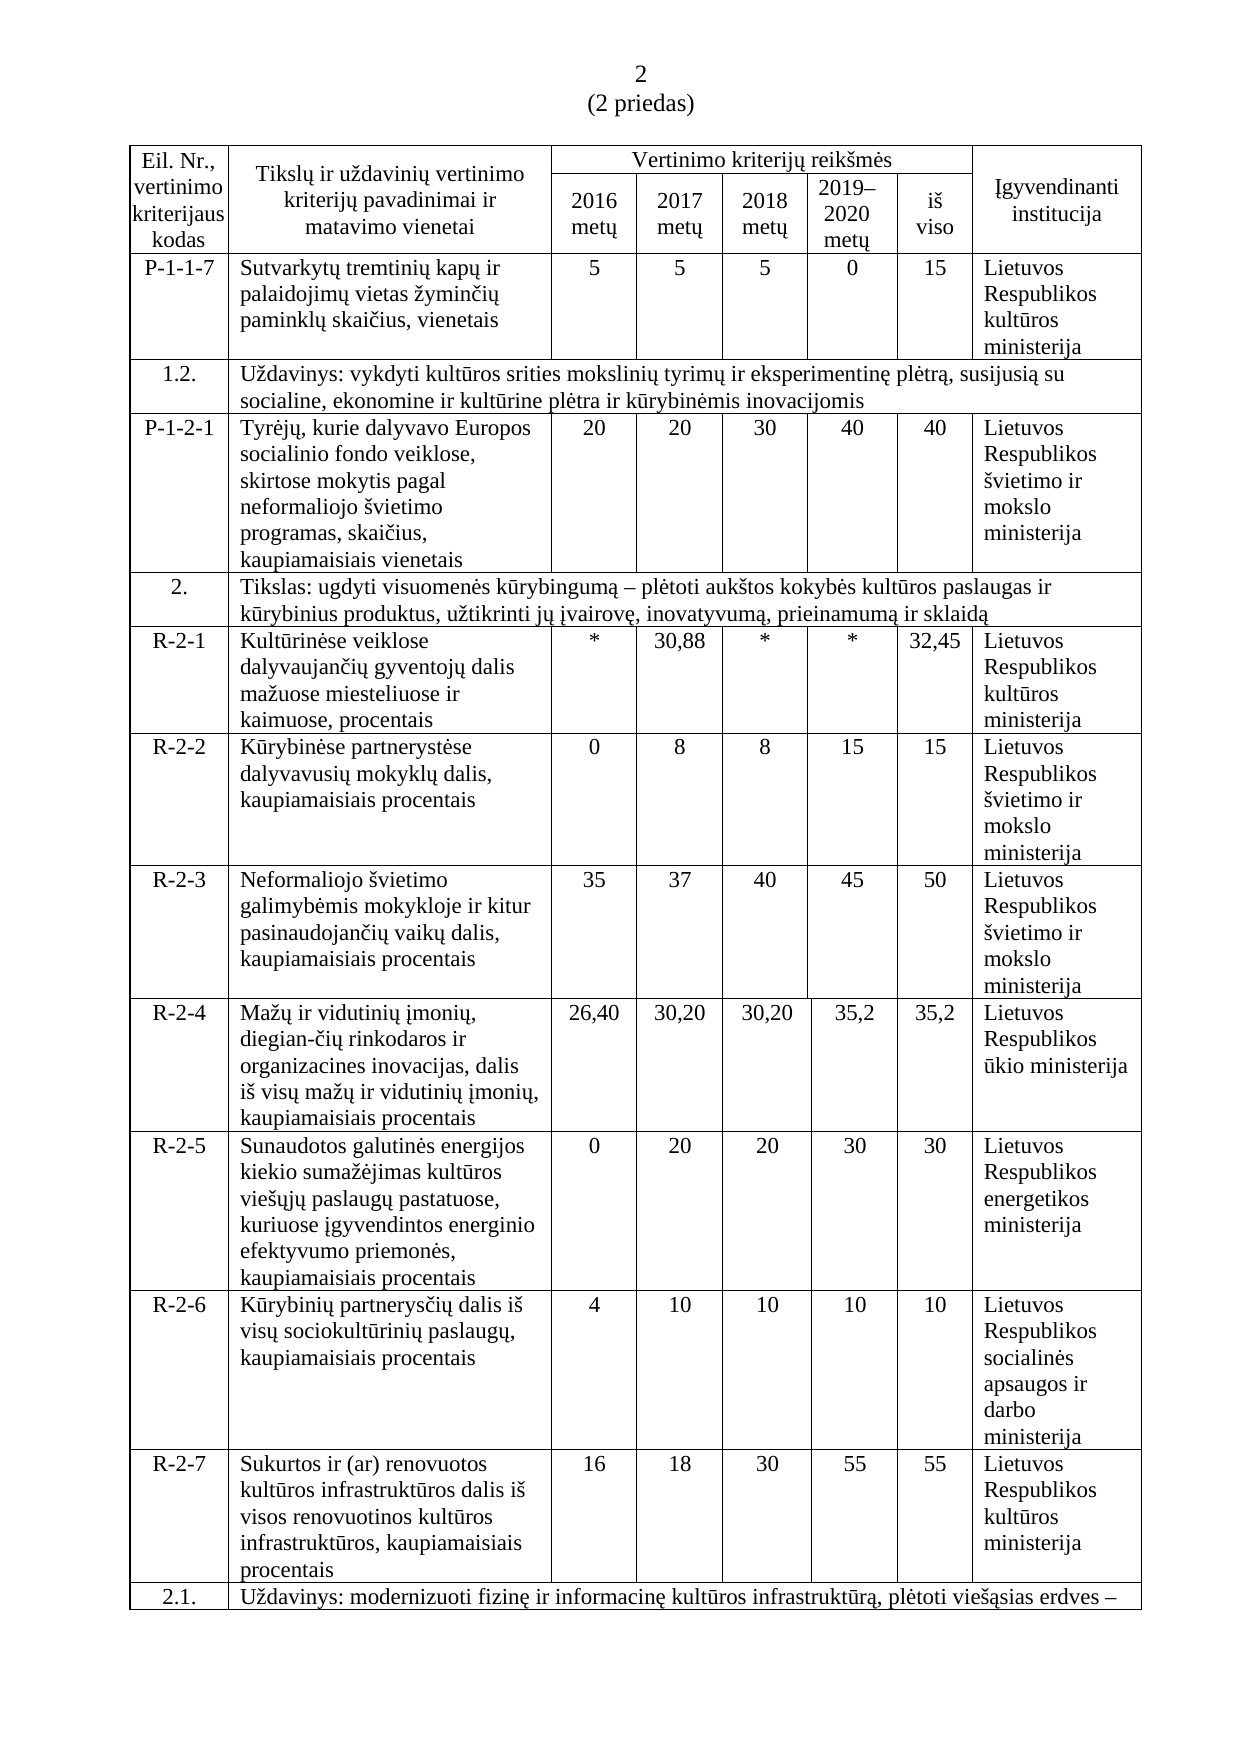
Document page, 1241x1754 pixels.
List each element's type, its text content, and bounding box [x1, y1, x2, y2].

table_cell Lietuvos Respublikos kultūros ministerija [973, 1450, 1141, 1582]
table_cell R-2-7 [131, 1450, 228, 1582]
table_cell 10 [812, 1291, 897, 1449]
table_cell 55 [898, 1450, 972, 1582]
table_cell 0 [552, 1132, 636, 1290]
table_cell 2.1. [131, 1583, 228, 1609]
table_header Įgyvendinanti institucija [973, 146, 1141, 253]
table_cell R-2-5 [131, 1132, 228, 1290]
table_cell Lietuvos Respublikos švietimo ir mokslo ministerija [973, 866, 1141, 998]
table_cell * [723, 627, 807, 732]
table_cell 8 [637, 734, 722, 865]
table_cell 40 [808, 414, 897, 572]
table_cell 35,2 [898, 999, 972, 1131]
table_cell Lietuvos Respublikos ūkio ministerija [973, 999, 1141, 1131]
table_cell P-1-1-7 [131, 254, 228, 359]
table_cell Lietuvos Respublikos švietimo ir mokslo ministerija [973, 414, 1141, 572]
table_cell Tikslas: ugdyti visuomenės kūrybingumą – plėtoti aukštos kokybės kultūros paslaugas ir kūrybinius produktus, užtikrinti jų įvairovę, inovatyvumą, prieinamumą ir sklaidą [229, 573, 1141, 626]
table_cell 26,40 [552, 999, 636, 1131]
table_cell R-2-2 [131, 734, 228, 865]
table_cell 5 [723, 254, 807, 359]
table_cell 15 [808, 734, 897, 865]
table_cell 30 [723, 414, 807, 572]
table_cell 37 [637, 866, 722, 998]
table_cell Lietuvos Respublikos kultūros ministerija [973, 254, 1141, 359]
table_cell 20 [552, 414, 636, 572]
table_cell 1.2. [131, 360, 228, 413]
table_cell 30 [723, 1450, 811, 1582]
table_cell 15 [898, 254, 972, 359]
table_cell 50 [898, 866, 972, 998]
table_cell R-2-3 [131, 866, 228, 998]
table_header Vertinimo kriterijų reikšmės [552, 146, 972, 173]
table_cell Lietuvos Respublikos energetikos ministerija [973, 1132, 1141, 1290]
table_cell 10 [723, 1291, 811, 1449]
table_cell Kūrybinėse partnerystėse dalyvavusių mokyklų dalis, kaupiamaisiais procentais [229, 734, 551, 865]
table_cell R-2-1 [131, 627, 228, 732]
table_cell * [808, 627, 897, 732]
table_header Tikslų ir uždavinių vertinimo kriterijų pavadinimai ir matavimo vienetai [229, 146, 551, 253]
table_cell Neformaliojo švietimo galimybėmis mokykloje ir kitur pasinaudojančių vaikų dalis, kaupiamaisiais procentais [229, 866, 551, 998]
table_cell 2. [131, 573, 228, 626]
table_cell Kūrybinių partnerysčių dalis iš visų sociokultūrinių paslaugų, kaupiamaisiais procentais [229, 1291, 551, 1449]
table_cell 10 [637, 1291, 722, 1449]
table_cell 5 [637, 254, 722, 359]
table_cell Sutvarkytų tremtinių kapų ir palaidojimų vietas žyminčių paminklų skaičius, vienetais [229, 254, 551, 359]
table_cell Mažų ir vidutinių įmonių, diegian-čių rinkodaros ir organizacines inovacijas, dalis iš visų mažų ir vidutinių įmonių, kaupiamaisiais procentais [229, 999, 551, 1131]
table_cell 30,20 [723, 999, 811, 1131]
table_header Eil. Nr., vertinimo kriterijaus kodas [131, 146, 228, 253]
table_cell 2016 metų [552, 174, 636, 253]
table_cell 40 [898, 414, 972, 572]
table_cell 0 [552, 734, 636, 865]
table_cell Sunaudotos galutinės energijos kiekio sumažėjimas kultūros viešųjų paslaugų pastatuose, kuriuose įgyvendintos energinio efektyvumo priemonės, kaupiamaisiais procentais [229, 1132, 551, 1290]
table_cell 15 [898, 734, 972, 865]
table_cell 18 [637, 1450, 722, 1582]
table_cell 35,2 [812, 999, 897, 1131]
table_cell * [552, 627, 636, 732]
table_cell R-2-4 [131, 999, 228, 1131]
table_cell R-2-6 [131, 1291, 228, 1449]
table_cell 2019–2020 metų [808, 174, 897, 253]
table_cell Kultūrinėse veiklose dalyvaujančių gyventojų dalis mažuose miesteliuose ir kaimuose, procentais [229, 627, 551, 732]
table_cell 20 [637, 1132, 722, 1290]
table_cell 2018 metų [723, 174, 807, 253]
table_cell iš viso [898, 174, 972, 253]
table_cell Tyrėjų, kurie dalyvavo Europos socialinio fondo veiklose, skirtose mokytis pagal neformaliojo švietimo programas, skaičius, kaupiamaisiais vienetais [229, 414, 551, 572]
table_cell 30 [898, 1132, 972, 1290]
table_cell 55 [812, 1450, 897, 1582]
table_cell 16 [552, 1450, 636, 1582]
table_cell 45 [808, 866, 897, 998]
table_cell 32,45 [898, 627, 972, 732]
table_cell Sukurtos ir (ar) renovuotos kultūros infrastruktūros dalis iš visos renovuotinos kultūros infrastruktūros, kaupiamaisiais procentais [229, 1450, 551, 1582]
table_cell 20 [637, 414, 722, 572]
table_cell 40 [723, 866, 807, 998]
table_cell Uždavinys: vykdyti kultūros srities mokslinių tyrimų ir eksperimentinę plėtrą, susijusią su socialine, ekonomine ir kultūrine plėtra ir kūrybinėmis inovacijomis [229, 360, 1141, 413]
table_cell 0 [808, 254, 897, 359]
table_cell 10 [898, 1291, 972, 1449]
table_cell P-1-2-1 [131, 414, 228, 572]
table_cell Lietuvos Respublikos švietimo ir mokslo ministerija [973, 734, 1141, 865]
table_cell 35 [552, 866, 636, 998]
table_cell 4 [552, 1291, 636, 1449]
table_cell Uždavinys: modernizuoti fizinę ir informacinę kultūros infrastruktūrą, plėtoti viešąsias erdves – [229, 1583, 1141, 1609]
table_cell 20 [723, 1132, 811, 1290]
table_cell 5 [552, 254, 636, 359]
table_cell 30,88 [637, 627, 722, 732]
table_cell 8 [723, 734, 807, 865]
table_cell 2017 metų [637, 174, 722, 253]
table_cell 30 [812, 1132, 897, 1290]
table_cell Lietuvos Respublikos socialinės apsaugos ir darbo ministerija [973, 1291, 1141, 1449]
table_cell Lietuvos Respublikos kultūros ministerija [973, 627, 1141, 732]
table_cell 30,20 [637, 999, 722, 1131]
